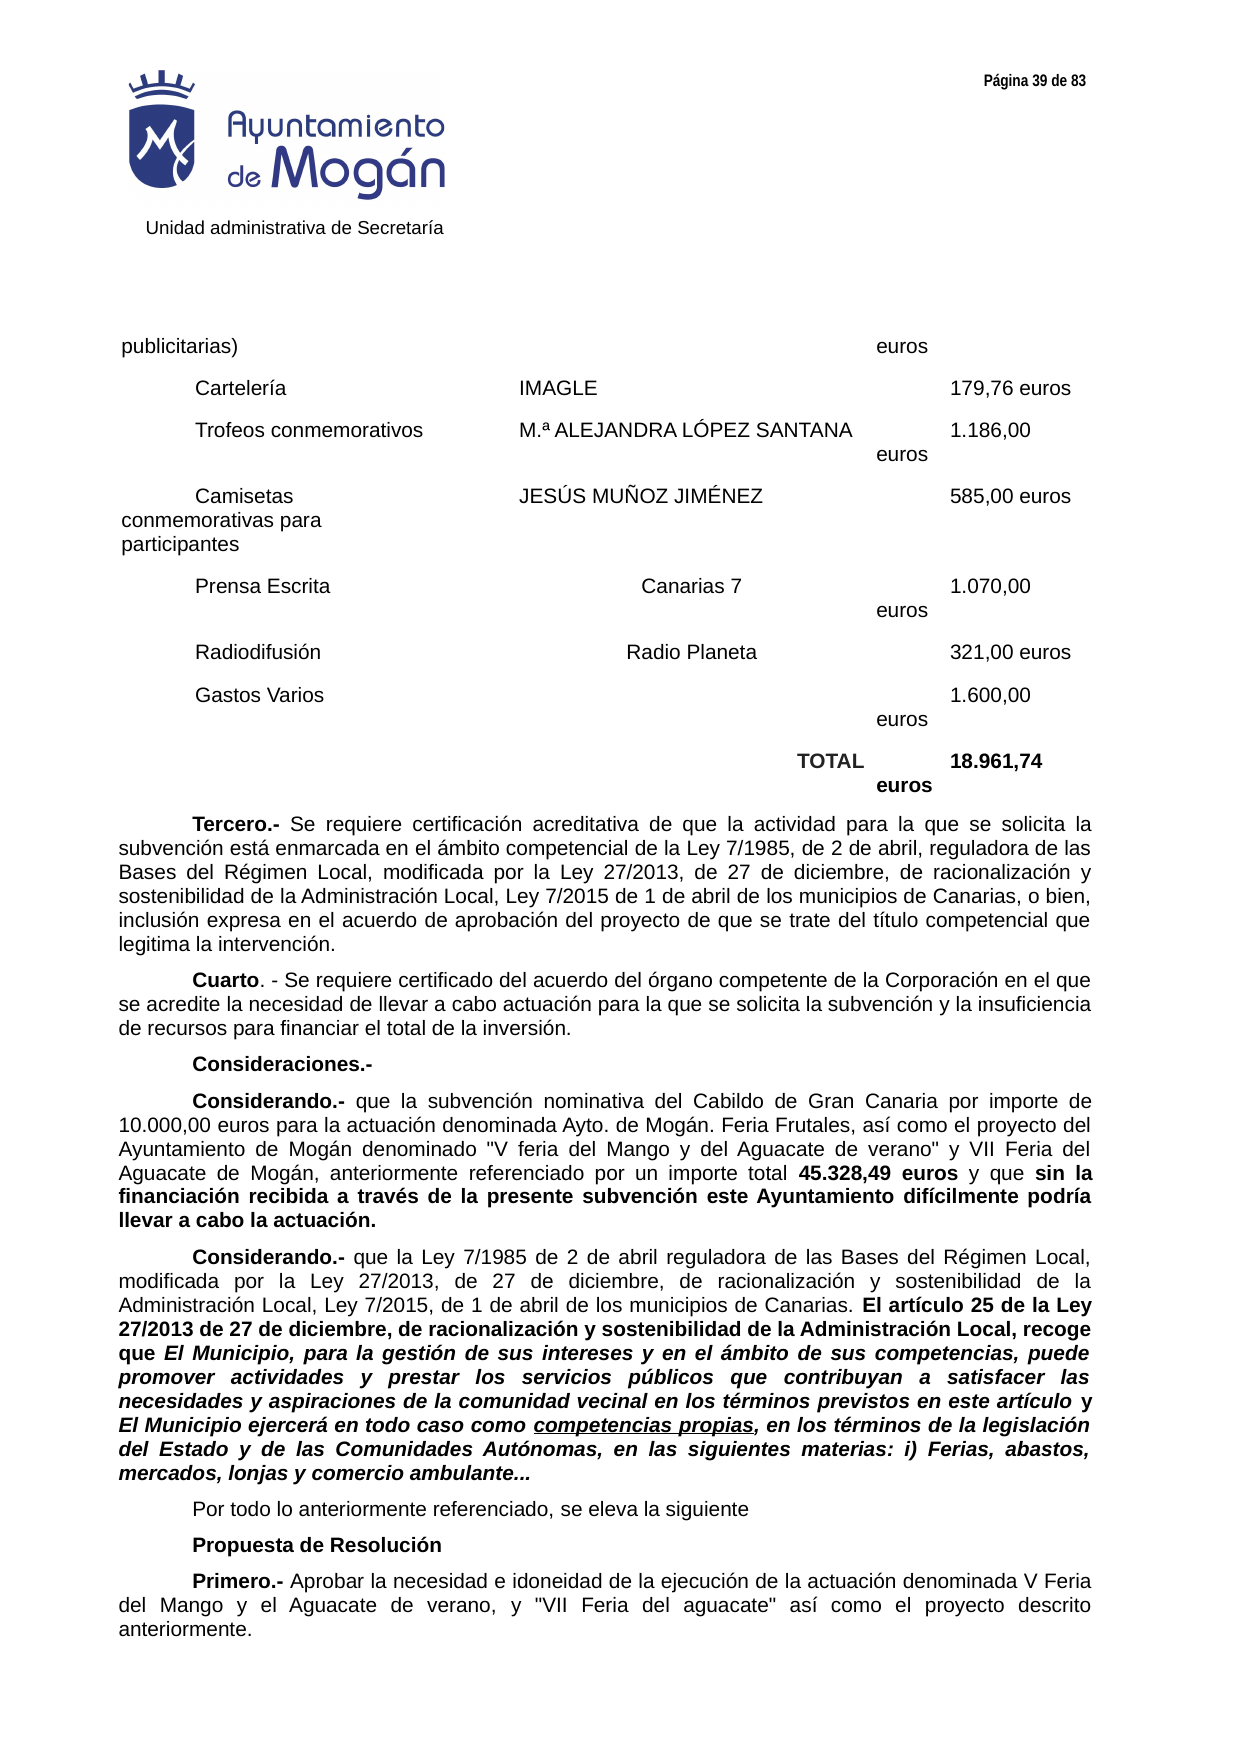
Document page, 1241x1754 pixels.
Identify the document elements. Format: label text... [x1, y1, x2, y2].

text Considerando.- que la subvención nominativa del Cabildo de Gran Canaria por importe de 10.000,00 euros para la actuación denominada Ayto. de Mogán. Feria Frutales, así como el proyecto del Ayuntamiento de Mogán denominado "V feria del Mango y del Aguacate de verano" y VII Feria del Aguacate de Mogán, anteriormente referenciado por un importe total 45.328,49 euros y que sin la financiación recibida a través de la presente subvención este Ayuntamiento difícilmente podría llevar a cabo la actuación. [118, 1088, 1092, 1232]
table_cell IMAGLE [442, 373, 873, 415]
text Consideraciones.- [118, 1052, 1092, 1076]
table_cell Gastos Varios [118, 680, 442, 746]
table_cell publicitarias) [118, 331, 442, 373]
table_cell 585,00 euros [873, 481, 1090, 571]
table_cell 1.600,00 euros [873, 680, 1090, 746]
table_cell TOTAL [118, 746, 873, 812]
table_cell 1.070,00 euros [873, 571, 1090, 637]
table_cell Radio Planeta [442, 637, 873, 679]
table_cell euros [873, 331, 1090, 373]
text Primero.- Aprobar la necesidad e idoneidad de la ejecución de la actuación denominada V Feria del Mango y el Aguacate de verano, y "VII Feria del aguacate" así como el proyecto descrito anteriormente. [118, 1569, 1092, 1641]
text Considerando.- que la Ley 7/1985 de 2 de abril reguladora de las Bases del Régimen Local, modificada por la Ley 27/2013, de 27 de diciembre, de racionalización y sostenibilidad de la Administración Local, Ley 7/2015, de 1 de abril de los municipios de Canarias. El artículo 25 de la Ley 27/2013 de 27 de diciembre, de racionalización y sostenibilidad de la Administración Local, recoge que El Municipio, para la gestión de sus intereses y en el ámbito de sus competencias, puede promover actividades y prestar los servicios públicos que contribuyan a satisfacer las necesidades y aspiraciones de la comunidad vecinal en los términos previstos en este artículo y El Municipio ejercerá en todo caso como competencias propias, en los términos de la legislación del Estado y de las Comunidades Autónomas, en las siguientes materias: i) Ferias, abastos, mercados, lonjas y comercio ambulante... [118, 1245, 1092, 1484]
table_cell [442, 331, 873, 373]
table_cell 321,00 euros [873, 637, 1090, 679]
text Tercero.- Se requiere certificación acreditativa de que la actividad para la que se solicita la subvención está enmarcada en el ámbito competencial de la Ley 7/1985, de 2 de abril, reguladora de las Bases del Régimen Local, modificada por la Ley 27/2013, de 27 de diciembre, de racionalización y sostenibilidad de la Administración Local, Ley 7/2015 de 1 de abril de los municipios de Canarias, o bien, inclusión expresa en el acuerdo de aprobación del proyecto de que se trate del título competencial que legitima la intervención. [118, 812, 1092, 956]
table_cell Canarias 7 [442, 571, 873, 637]
table_cell Camisetas conmemorativas para participantes [118, 481, 442, 571]
table_cell 1.186,00 euros [873, 415, 1090, 481]
table_cell M.ª ALEJANDRA LÓPEZ SANTANA [442, 415, 873, 481]
table_cell Radiodifusión [118, 637, 442, 679]
table_cell [442, 680, 873, 746]
text Por todo lo anteriormente referenciado, se eleva la siguiente [118, 1497, 1092, 1521]
picture [128, 70, 445, 206]
text Cuarto. - Se requiere certificado del acuerdo del órgano competente de la Corporación en el que se acredite la necesidad de llevar a cabo actuación para la que se solicita la subvención y la insuficiencia de recursos para financiar el total de la inversión. [118, 968, 1092, 1040]
table_cell JESÚS MUÑOZ JIMÉNEZ [442, 481, 873, 571]
table_cell Trofeos conmemorativos [118, 415, 442, 481]
table_cell Cartelería [118, 373, 442, 415]
table_cell 179,76 euros [873, 373, 1090, 415]
text Propuesta de Resolución [118, 1533, 1092, 1557]
table_cell Prensa Escrita [118, 571, 442, 637]
table_cell 18.961,74 euros [873, 746, 1090, 812]
